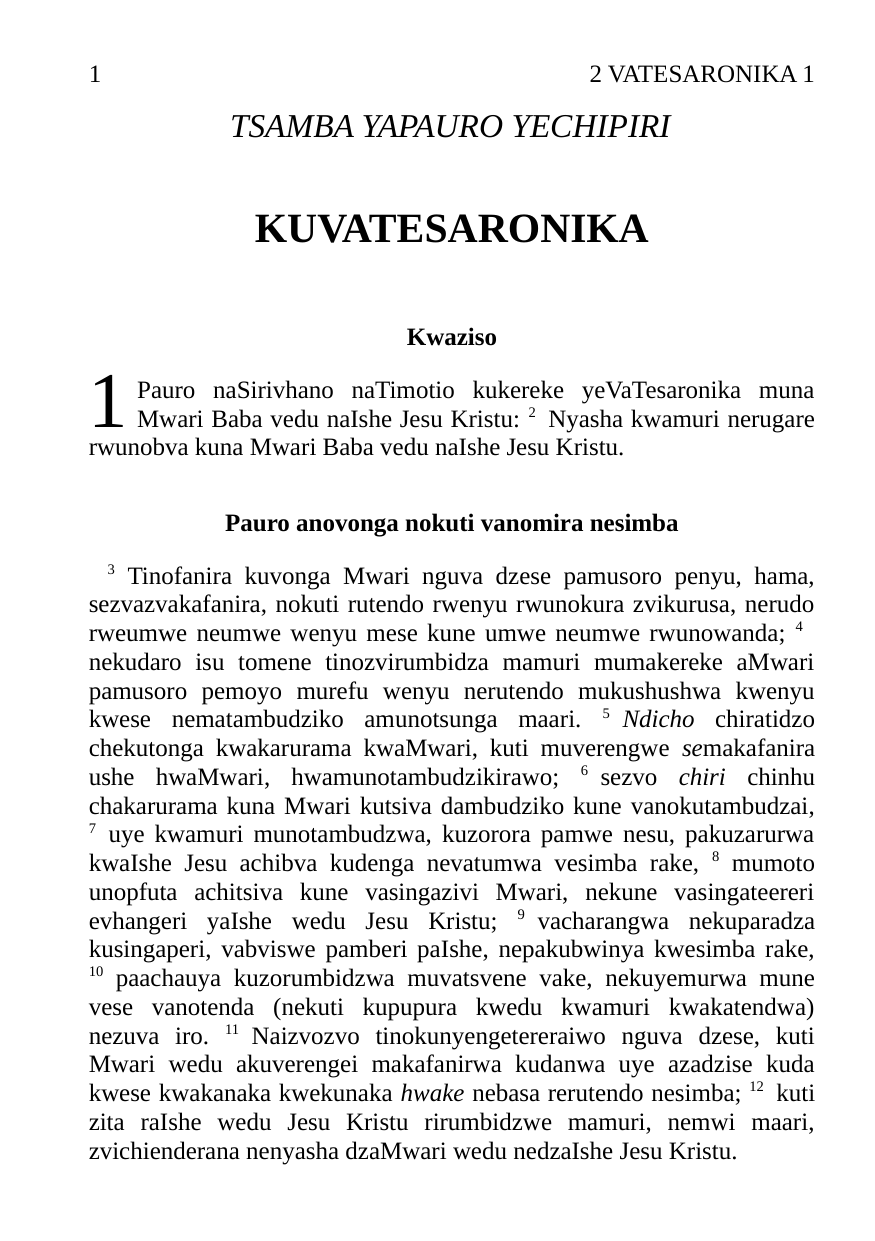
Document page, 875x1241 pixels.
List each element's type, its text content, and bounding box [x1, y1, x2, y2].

text KUVATESARONIKA [88, 204, 815, 252]
text Kwaziso [88, 322, 815, 351]
text 1Pauro naSirivhano naTimotio kukereke yeVaTesaronika muna Mwari Baba vedu naIshe Jesu Kristu: 2 Nyasha kwamuri nerugare rwunobva kuna Mwari Baba vedu naIshe Jesu Kristu. [88, 375, 815, 461]
text 3 Tinofanira kuvonga Mwari nguva dzese pamusoro penyu, hama, sezvazvakafanira, nokuti rutendo rwenyu rwunokura zvikurusa, nerudo rweumwe neumwe wenyu mese kune umwe neumwe rwunowanda; 4 nekudaro isu tomene tinozvirumbidza mamuri mumakereke aMwari pamusoro pemoyo murefu wenyu nerutendo mukushushwa kwenyu kwese nematambudziko amunotsunga maari. 5 Ndicho chiratidzo chekutonga kwakarurama kwaMwari, kuti muverengwe semakafanira ushe hwaMwari, hwamunotambudzikirawo; 6 sezvo chiri chinhu chakarurama kuna Mwari kutsiva dambudziko kune vanokutambudzai, 7 uye kwamuri munotambudzwa, kuzorora pamwe nesu, pakuzarurwa kwaIshe Jesu achibva kudenga nevatumwa vesimba rake, 8 mumoto unopfuta achitsiva kune vasingazivi Mwari, nekune vasingateereri evhangeri yaIshe wedu Jesu Kristu; 9 vacharangwa nekuparadza kusingaperi, vabviswe pamberi paIshe, nepakubwinya kwesimba rake, 10 paachauya kuzorumbidzwa muvatsvene vake, nekuyemurwa mune vese vanotenda (nekuti kupupura kwedu kwamuri kwakatendwa) nezuva iro. 11 Naizvozvo tinokunyengetereraiwo nguva dzese, kuti Mwari wedu akuverengei makafanirwa kudanwa uye azadzise kuda kwese kwakanaka kwekunaka hwake nebasa rerutendo nesimba; 12 kuti zita raIshe wedu Jesu Kristu rirumbidzwe mamuri, nemwi maari, zvichienderana nenyasha dzaMwari wedu nedzaIshe Jesu Kristu. [88, 561, 815, 1164]
text TSAMBA YAPAURO YECHIPIRI [88, 106, 815, 144]
text Pauro anovonga nokuti vanomira nesimba [88, 508, 815, 537]
